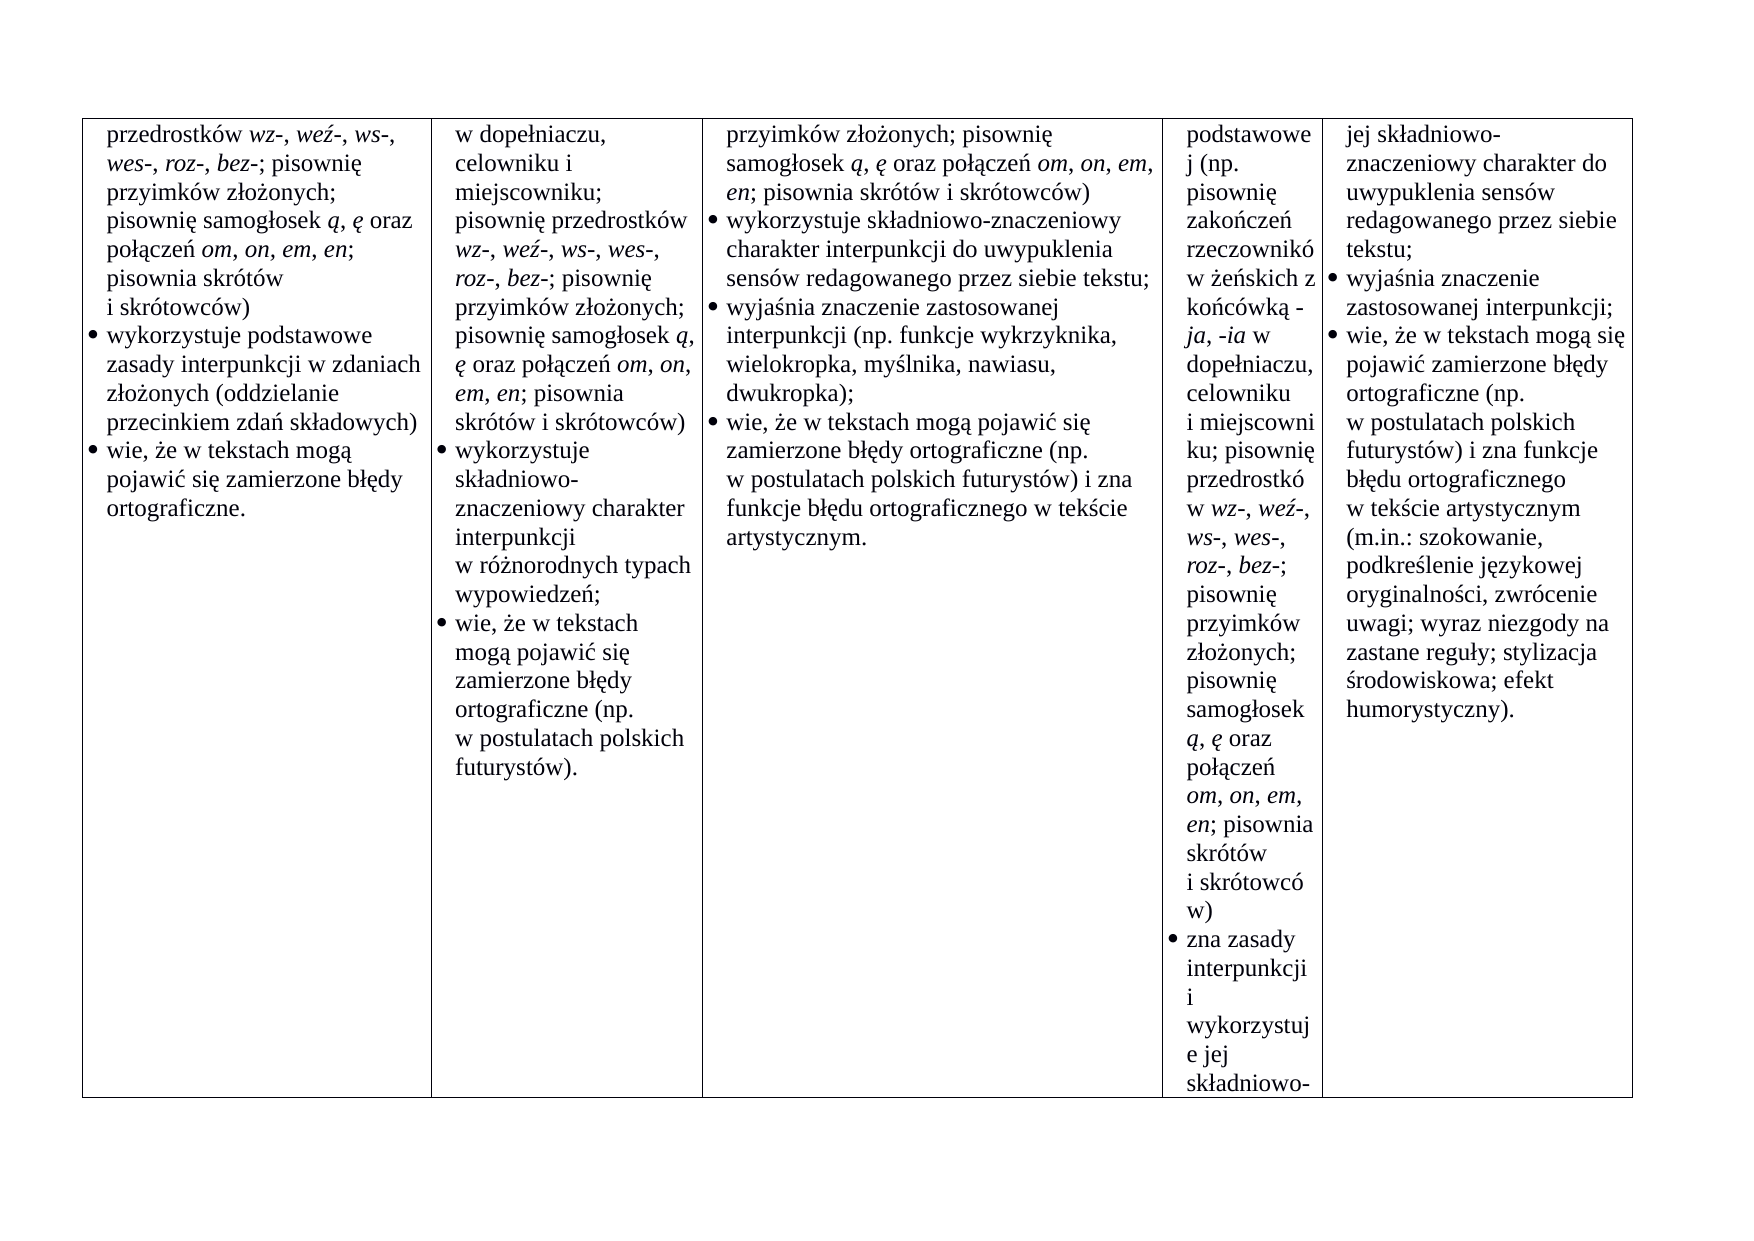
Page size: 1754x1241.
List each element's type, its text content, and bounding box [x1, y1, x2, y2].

table_cell podstawowej (np. pisownię zakończeń rzeczowników żeńskich z końcówką -ja, -ia w dopełniaczu, celowniku i miejscowniku; pisownię przedrostków wz-, weź-, ws-, wes-, roz-, bez-; pisownię przyimków złożonych; pisownię samogłosek ą, ę oraz połączeń om, on, em, en; pisownia skrótów i skrótowców) zna zasady interpunkcji i wykorzystuje jej składniowo- [1163, 119, 1322, 1097]
table_cell w dopełniaczu, celowniku i miejscowniku; pisownię przedrostków wz-, weź-, ws-, wes-, roz-, bez-; pisownię przyimków złożonych; pisownię samogłosek ą, ę oraz połączeń om, on, em, en; pisownia skrótów i skrótowców) wykorzystuje składniowo-znaczeniowy charakter interpunkcji w różnorodnych typach wypowiedzeń; wie, że w tekstach mogą pojawić się zamierzone błędy ortograficzne (np. w postulatach polskich futurystów). [432, 119, 702, 1097]
table_cell przyimków złożonych; pisownię samogłosek ą, ę oraz połączeń om, on, em, en; pisownia skrótów i skrótowców) wykorzystuje składniowo-znaczeniowy charakter interpunkcji do uwypuklenia sensów redagowanego przez siebie tekstu; wyjaśnia znaczenie zastosowanej interpunkcji (np. funkcje wykrzyknika, wielokropka, myślnika, nawiasu, dwukropka); wie, że w tekstach mogą pojawić się zamierzone błędy ortograficzne (np. w postulatach polskich futurystów) i zna funkcje błędu ortograficznego w tekście artystycznym. [703, 119, 1162, 1097]
table_cell przedrostków wz-, weź-, ws-, wes-, roz-, bez-; pisownię przyimków złożonych; pisownię samogłosek ą, ę oraz połączeń om, on, em, en; pisownia skrótów i skrótowców) wykorzystuje podstawowe zasady interpunkcji w zdaniach złożonych (oddzielanie przecinkiem zdań składowych) wie, że w tekstach mogą pojawić się zamierzone błędy ortograficzne. [83, 119, 431, 1097]
table_cell jej składniowo-znaczeniowy charakter do uwypuklenia sensów redagowanego przez siebie tekstu; wyjaśnia znaczenie zastosowanej interpunkcji; wie, że w tekstach mogą się pojawić zamierzone błędy ortograficzne (np. w postulatach polskich futurystów) i zna funkcje błędu ortograficznego w tekście artystycznym (m.in.: szokowanie, podkreślenie językowej oryginalności, zwrócenie uwagi; wyraz niezgody na zastane reguły; stylizacja środowiskowa; efekt humorystyczny). [1323, 119, 1632, 1097]
